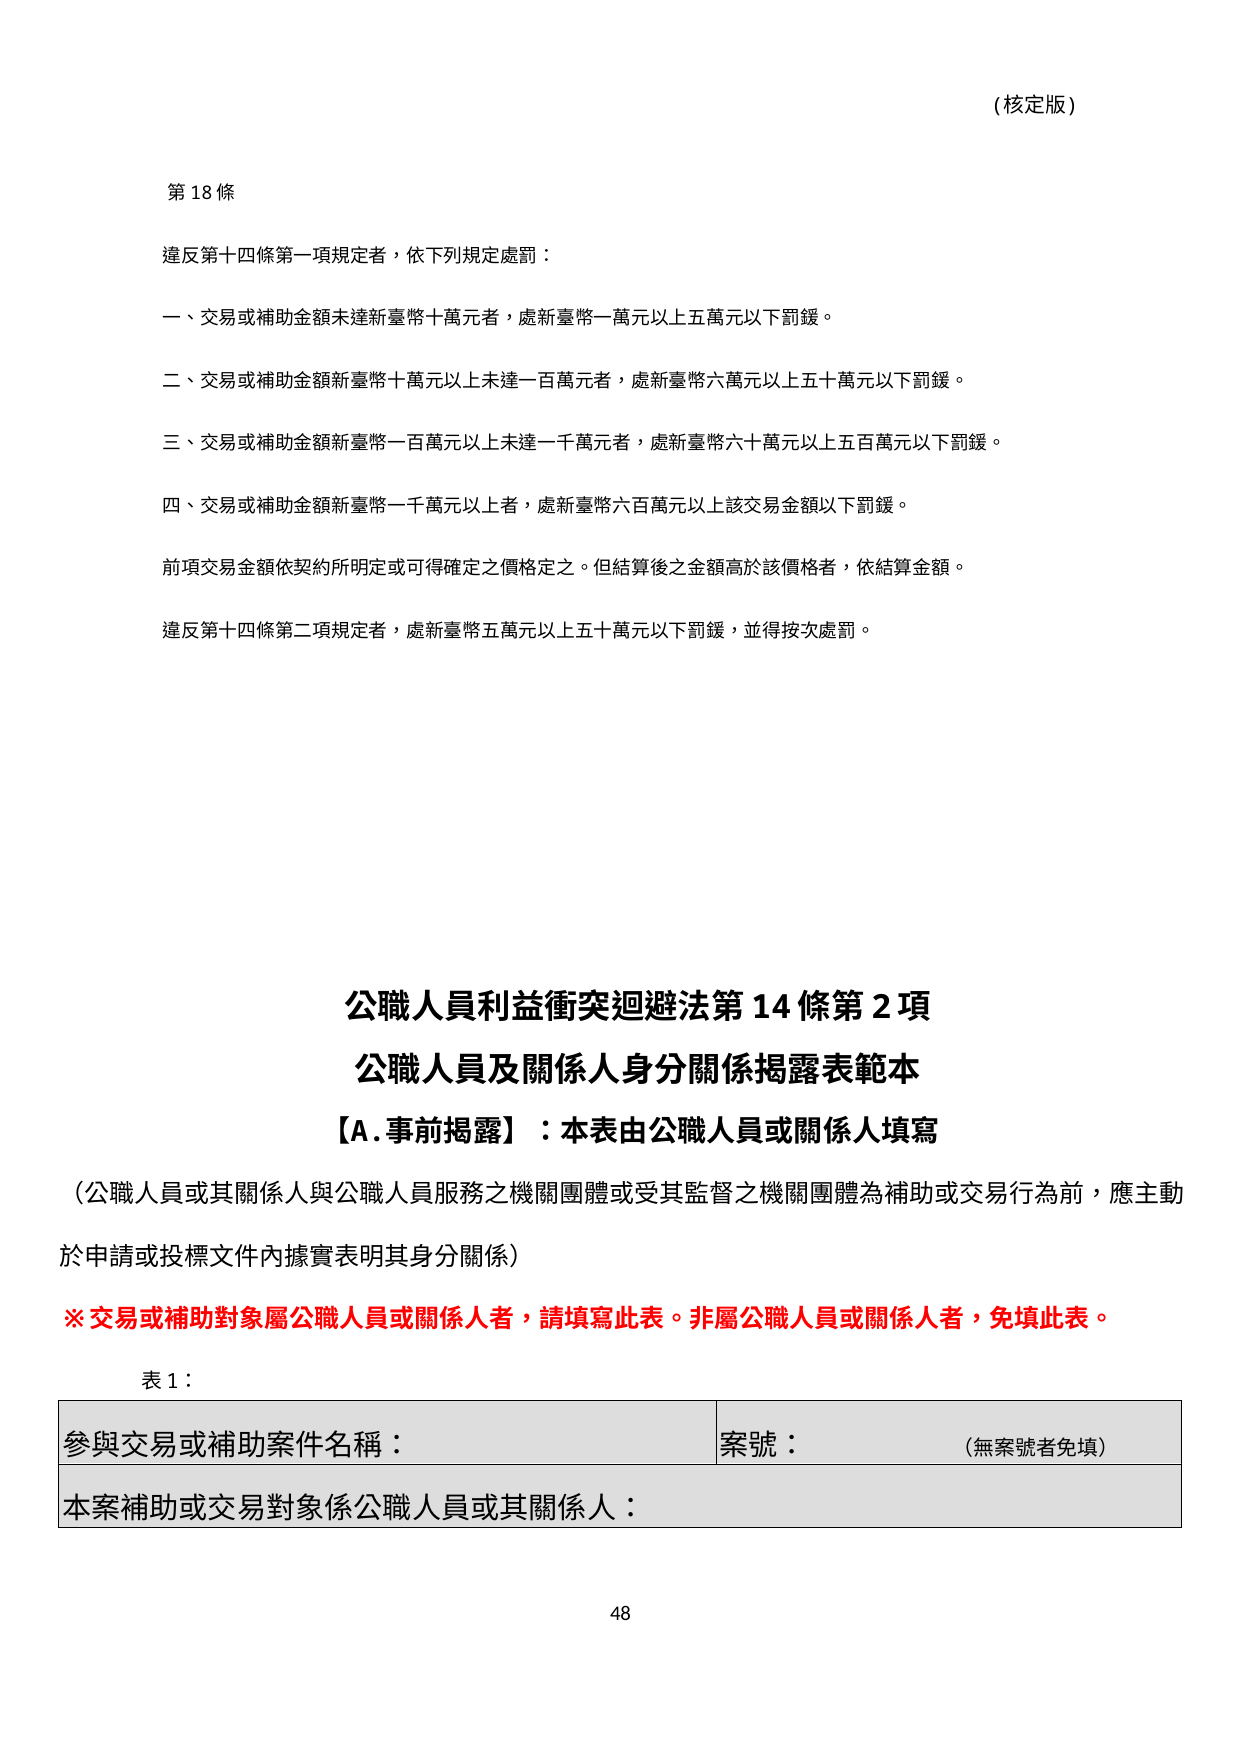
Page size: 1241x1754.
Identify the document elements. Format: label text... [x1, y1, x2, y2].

text 公職人員及關係人身分關係揭露表範本 [59, 1025, 1216, 1087]
text 【A.事前揭露】：本表由公職人員或關係人填寫 [59, 1087, 1201, 1150]
text 表1： [103, 1337, 1157, 1400]
table_cell 本案補助或交易對象係公職人員或其關係人： [59, 1465, 1181, 1527]
text 一、交易或補助金額未達新臺幣十萬元者，處新臺幣一萬元以上五萬元以下罰鍰。 [162, 275, 1078, 337]
table_header 案號： （無案號者免填） [717, 1401, 1181, 1463]
text （公職人員或其關係人與公職人員服務之機關團體或受其監督之機關團體為補助或交易行為前，應主動於申請或投標文件內據實表明其身分關係） [59, 1150, 1201, 1275]
text 第18條 [89, 150, 1172, 212]
text 三、交易或補助金額新臺幣一百萬元以上未達一千萬元者，處新臺幣六十萬元以上五百萬元以下罰鍰。 [162, 400, 1078, 462]
text 違反第十四條第一項規定者，依下列規定處罰： [162, 212, 1078, 275]
text ※交易或補助對象屬公職人員或關係人者，請填寫此表。非屬公職人員或關係人者，免填此表。 [59, 1275, 1201, 1337]
text 四、交易或補助金額新臺幣一千萬元以上者，處新臺幣六百萬元以上該交易金額以下罰鍰。 [162, 462, 1078, 525]
text 違反第十四條第二項規定者，處新臺幣五萬元以上五十萬元以下罰鍰，並得按次處罰。 [162, 587, 1078, 650]
text 前項交易金額依契約所明定或可得確定之價格定之。但結算後之金額高於該價格者，依結算金額。 [162, 525, 1078, 587]
text 公職人員利益衝突迴避法第14條第2項 [59, 962, 1216, 1025]
table_header 參與交易或補助案件名稱： [59, 1401, 716, 1463]
text 二、交易或補助金額新臺幣十萬元以上未達一百萬元者，處新臺幣六萬元以上五十萬元以下罰鍰。 [162, 337, 1078, 400]
